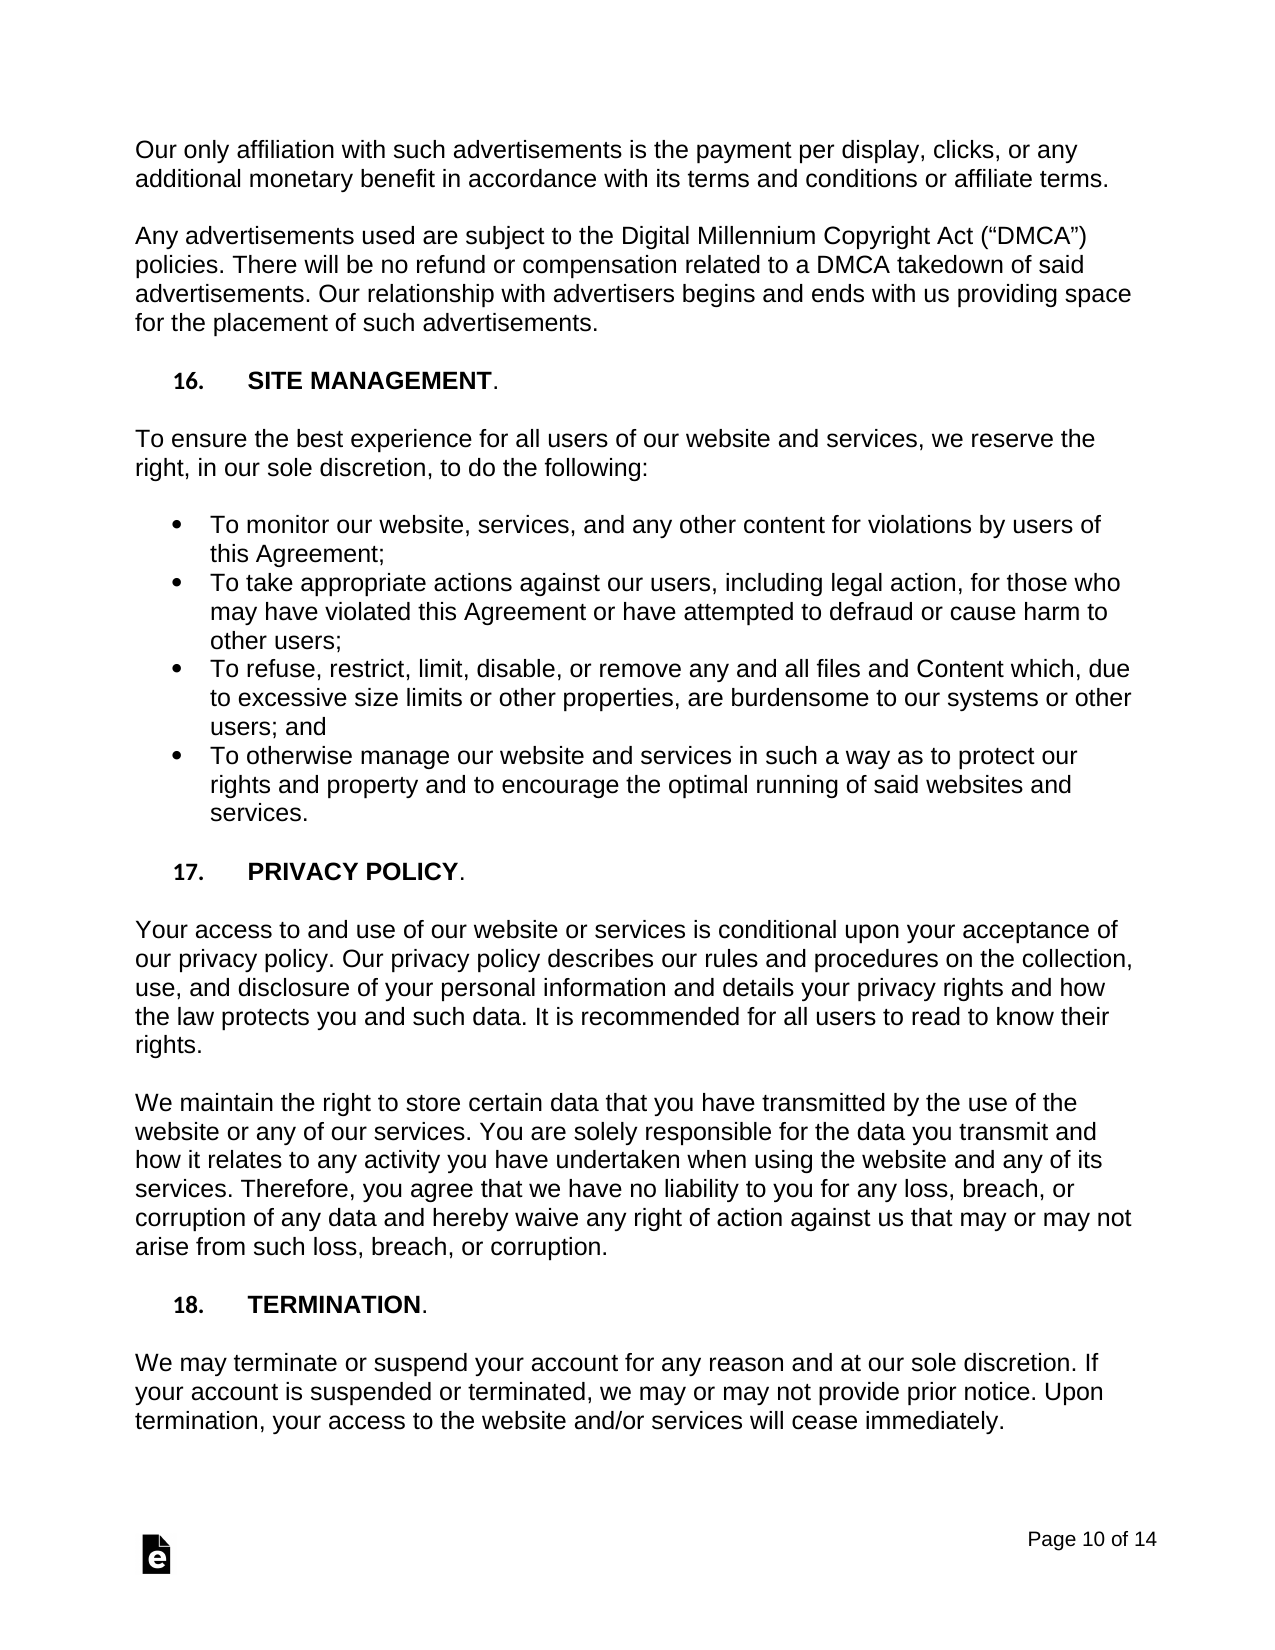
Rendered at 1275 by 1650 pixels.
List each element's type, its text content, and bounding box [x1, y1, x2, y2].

text Your access to and use of our website or services is conditional upon your acceptance of our privacy policy. Our privacy policy describes our rules and procedures on the collection, use, and disclosure of your personal information and details your privacy rights and how the law protects you and such data. It is recommended for all users to read to know their rights. [135, 915, 1140, 1059]
text Any advertisements used are subject to the Digital Millennium Copyright Act (“DMCA”) policies. There will be no refund or compensation related to a DMCA takedown of said advertisements. Our relationship with advertisers begins and ends with us providing space for the placement of such advertisements. [135, 221, 1140, 336]
text To ensure the best experience for all users of our website and services, we reserve the right, in our sole discretion, to do the following: [135, 424, 1140, 482]
list TERMINATION. [172, 1289, 1140, 1319]
list PRIVACY POLICY. [172, 856, 1140, 886]
text Our only affiliation with such advertisements is the payment per display, clicks, or any additional monetary benefit in accordance with its terms and conditions or affiliate terms. [135, 135, 1140, 192]
list To otherwise manage our website and services in such a way as to protect our rights and property and to encourage the optimal running of said websites and services. [172, 741, 1140, 827]
list To take appropriate actions against our users, including legal action, for those who may have violated this Agreement or have attempted to defraud or cause harm to other users; [172, 568, 1140, 654]
list SITE MANAGEMENT. [172, 365, 1140, 396]
text We maintain the right to store certain data that you have transmitted by the use of the website or any of our services. You are solely responsible for the data you transmit and how it relates to any activity you have undertaken when using the website and any of its services. Therefore, you agree that we have no liability to you for any loss, breach, or corruption of any data and hereby waive any right of action against us that may or may not arise from such loss, breach, or corruption. [135, 1088, 1140, 1260]
list To refuse, restrict, limit, disable, or remove any and all files and Content which, due to excessive size limits or other properties, are burdensome to our systems or other users; and [172, 654, 1140, 741]
text We may terminate or suspend your account for any reason and at our sole discretion. If your account is suspended or terminated, we may or may not provide prior notice. Upon termination, your access to the website and/or services will cease immediately. [135, 1348, 1140, 1434]
list To monitor our website, services, and any other content for violations by users of this Agreement; [172, 511, 1140, 568]
